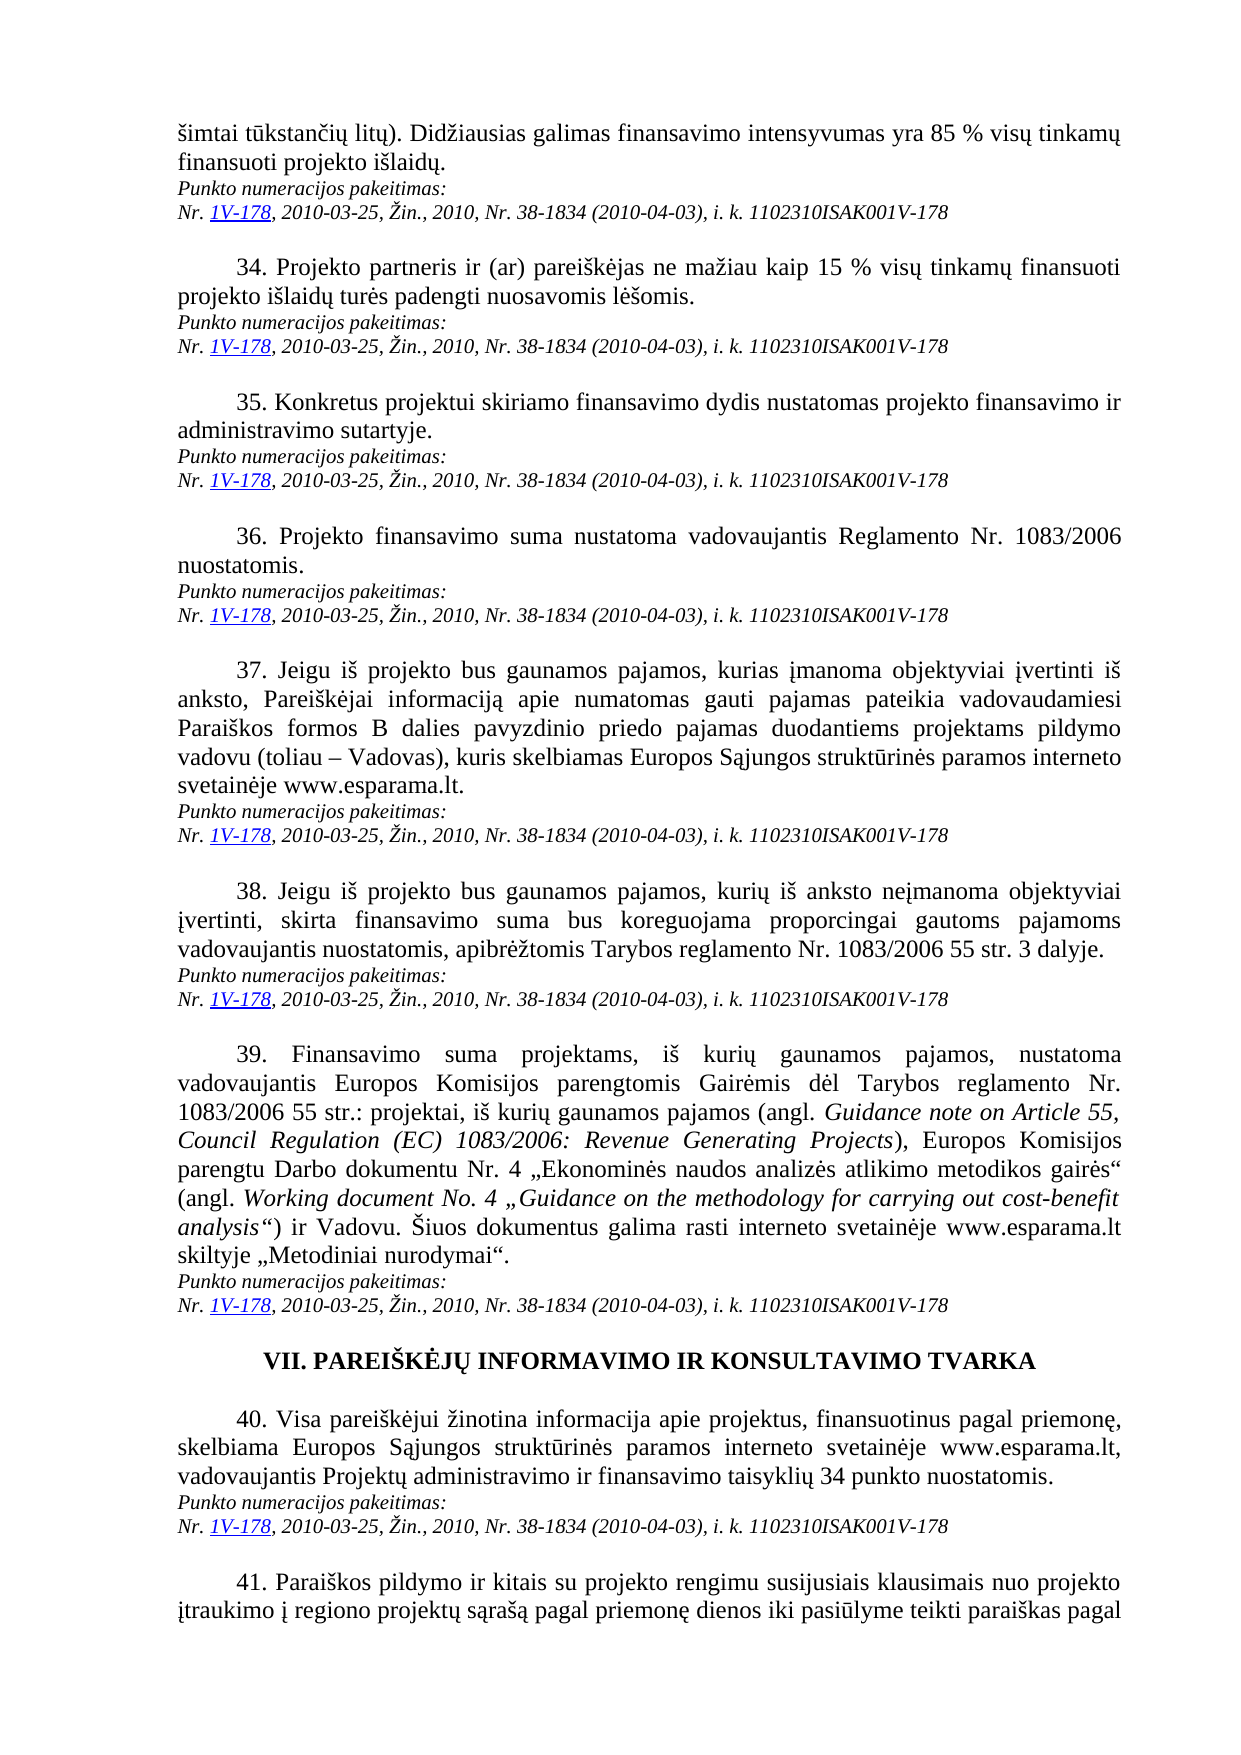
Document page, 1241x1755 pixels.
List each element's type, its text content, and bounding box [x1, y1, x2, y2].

text Nr. 1V-178, 2010-03-25, Žin., 2010, Nr. 38-1834 (2010-04-03), i. k. 1102310ISAK001V-178 [177, 603, 1122, 627]
text Nr. 1V-178, 2010-03-25, Žin., 2010, Nr. 38-1834 (2010-04-03), i. k. 1102310ISAK001V-178 [177, 1514, 1122, 1538]
text Punkto numeracijos pakeitimas: [177, 176, 1122, 200]
text 39. Finansavimo suma projektams, iš kurių gaunamos pajamos, nustatoma vadovaujantis Europos Komisijos parengtomis Gairėmis dėl Tarybos reglamento Nr. 1083/2006 55 str.: projektai, iš kurių gaunamos pajamos (angl. Guidance note on Article 55, Council Regulation (EC) 1083/2006: Revenue Generating Projects), Europos Komisijos parengtu Darbo dokumentu Nr. 4 „Ekonominės naudos analizės atlikimo metodikos gairės“ (angl. Working document No. 4 „Guidance on the methodology for carrying out cost-benefit analysis“) ir Vadovu. Šiuos dokumentus galima rasti interneto svetainėje www.esparama.lt skiltyje „Metodiniai nurodymai“. [177, 1039, 1122, 1269]
text Punkto numeracijos pakeitimas: [177, 310, 1122, 334]
text šimtai tūkstančių litų). Didžiausias galimas finansavimo intensyvumas yra 85 % visų tinkamų finansuoti projekto išlaidų. [177, 118, 1122, 176]
text 34. Projekto partneris ir (ar) pareiškėjas ne mažiau kaip 15 % visų tinkamų finansuoti projekto išlaidų turės padengti nuosavomis lėšomis. [177, 252, 1122, 310]
text Nr. 1V-178, 2010-03-25, Žin., 2010, Nr. 38-1834 (2010-04-03), i. k. 1102310ISAK001V-178 [177, 200, 1122, 224]
text 41. Paraiškos pildymo ir kitais su projekto rengimu susijusiais klausimais nuo projekto įtraukimo į regiono projektų sąrašą pagal priemonę dienos iki pasiūlyme teikti paraiškas pagal [177, 1567, 1122, 1624]
text Nr. 1V-178, 2010-03-25, Žin., 2010, Nr. 38-1834 (2010-04-03), i. k. 1102310ISAK001V-178 [177, 823, 1122, 847]
text 36. Projekto finansavimo suma nustatoma vadovaujantis Reglamento Nr. 1083/2006 nuostatomis. [177, 521, 1122, 579]
text Punkto numeracijos pakeitimas: [177, 444, 1122, 468]
text Nr. 1V-178, 2010-03-25, Žin., 2010, Nr. 38-1834 (2010-04-03), i. k. 1102310ISAK001V-178 [177, 1293, 1122, 1317]
text Nr. 1V-178, 2010-03-25, Žin., 2010, Nr. 38-1834 (2010-04-03), i. k. 1102310ISAK001V-178 [177, 987, 1122, 1011]
text Punkto numeracijos pakeitimas: [177, 799, 1122, 823]
text VII. PAREIŠKĖJŲ INFORMAVIMO IR KONSULTAVIMO TVARKA [177, 1346, 1122, 1375]
text Punkto numeracijos pakeitimas: [177, 579, 1122, 603]
text Punkto numeracijos pakeitimas: [177, 1490, 1122, 1514]
text 35. Konkretus projektui skiriamo finansavimo dydis nustatomas projekto finansavimo ir administravimo sutartyje. [177, 387, 1122, 444]
text 38. Jeigu iš projekto bus gaunamos pajamos, kurių iš anksto neįmanoma objektyviai įvertinti, skirta finansavimo suma bus koreguojama proporcingai gautoms pajamoms vadovaujantis nuostatomis, apibrėžtomis Tarybos reglamento Nr. 1083/2006 55 str. 3 dalyje. [177, 876, 1122, 962]
text Nr. 1V-178, 2010-03-25, Žin., 2010, Nr. 38-1834 (2010-04-03), i. k. 1102310ISAK001V-178 [177, 334, 1122, 358]
text 37. Jeigu iš projekto bus gaunamos pajamos, kurias įmanoma objektyviai įvertinti iš anksto, Pareiškėjai informaciją apie numatomas gauti pajamas pateikia vadovaudamiesi Paraiškos formos B dalies pavyzdinio priedo pajamas duodantiems projektams pildymo vadovu (toliau – Vadovas), kuris skelbiamas Europos Sąjungos struktūrinės paramos interneto svetainėje www.esparama.lt. [177, 656, 1122, 799]
text Punkto numeracijos pakeitimas: [177, 1269, 1122, 1293]
text 40. Visa pareiškėjui žinotina informacija apie projektus, finansuotinus pagal priemonę, skelbiama Europos Sąjungos struktūrinės paramos interneto svetainėje www.esparama.lt, vadovaujantis Projektų administravimo ir finansavimo taisyklių 34 punkto nuostatomis. [177, 1404, 1122, 1490]
text Punkto numeracijos pakeitimas: [177, 962, 1122, 987]
text Nr. 1V-178, 2010-03-25, Žin., 2010, Nr. 38-1834 (2010-04-03), i. k. 1102310ISAK001V-178 [177, 468, 1122, 492]
